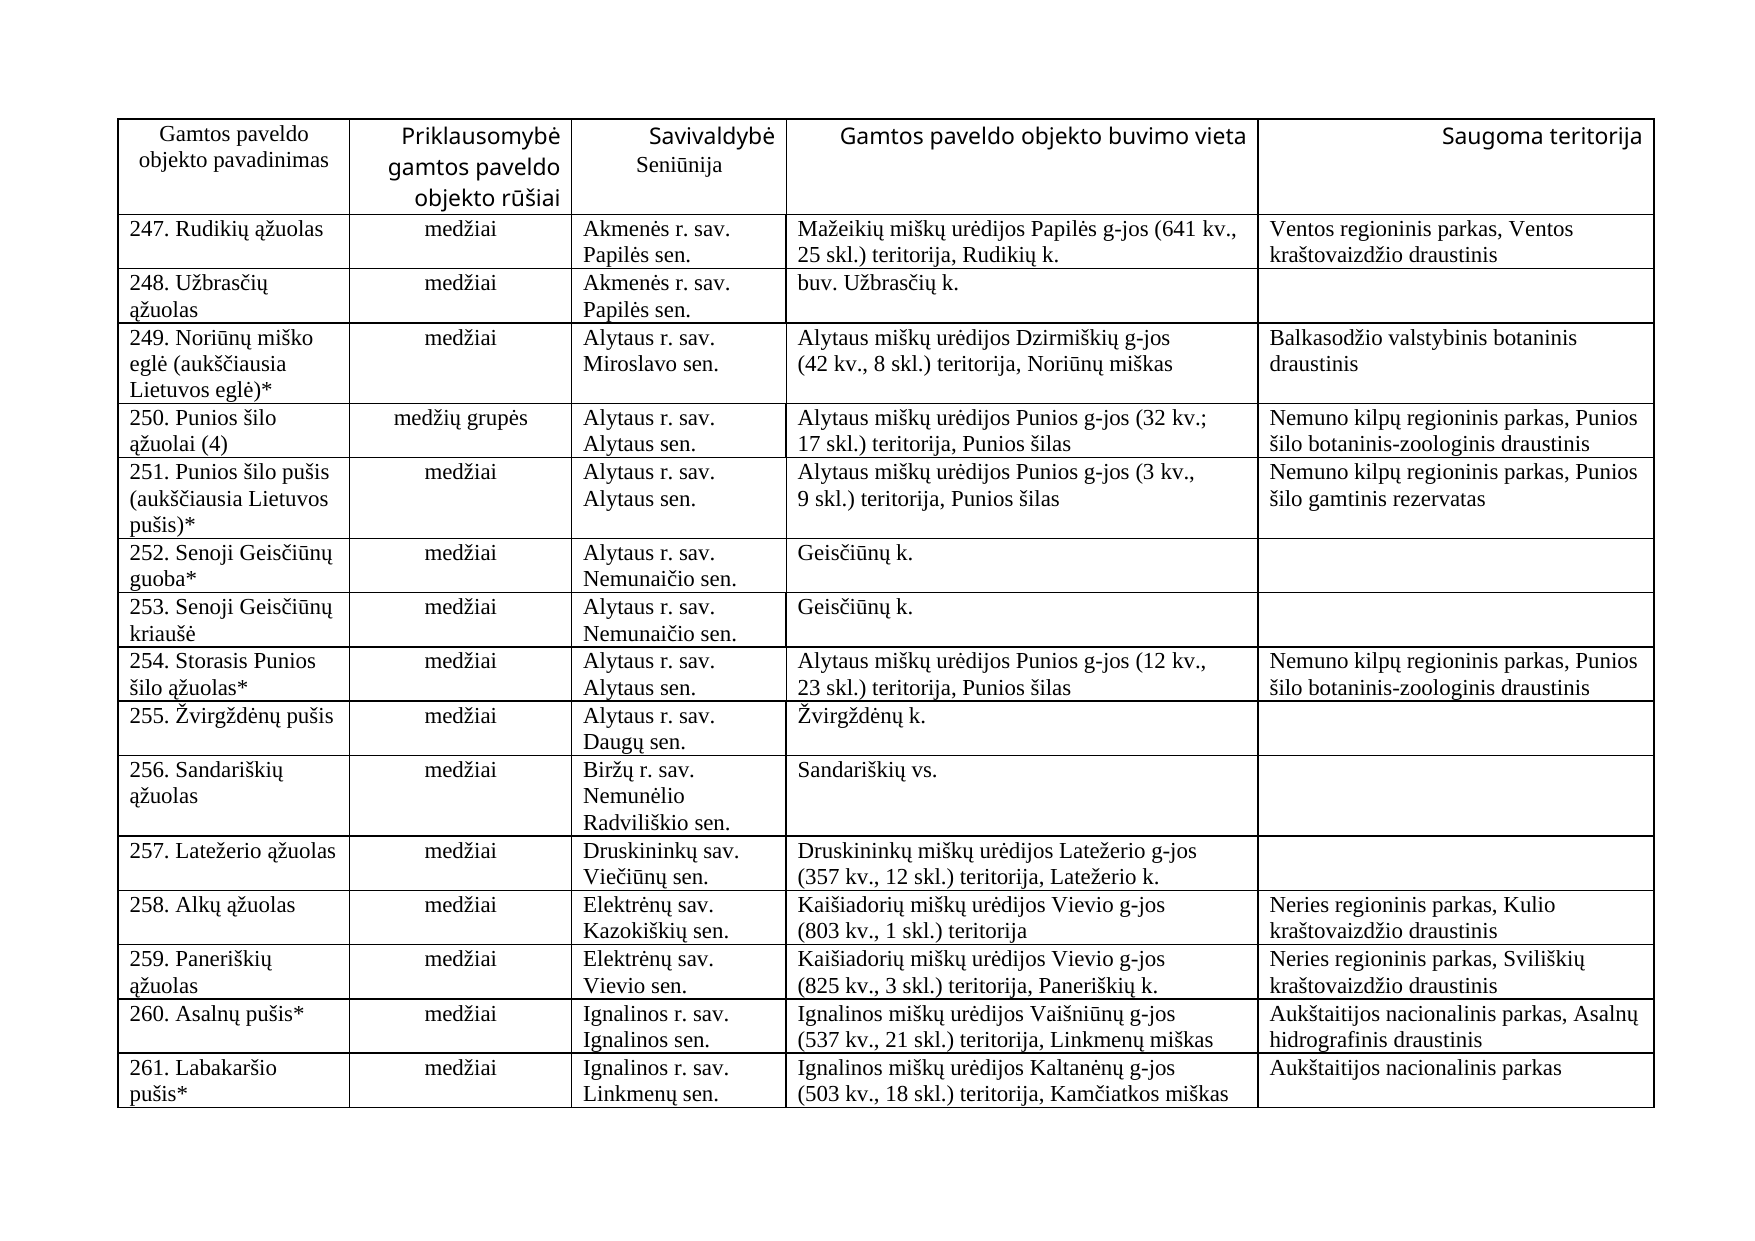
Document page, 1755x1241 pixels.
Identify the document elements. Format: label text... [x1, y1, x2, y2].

table_cell Alytaus miškų urėdijos Punios g-jos (12 kv., 23 skl.) teritorija, Punios šilas [787, 648, 1257, 700]
table_cell 257. Latežerio ąžuolas [119, 837, 349, 889]
table_cell medžiai [350, 945, 571, 998]
table_cell 248. Užbrasčių ąžuolas [119, 269, 349, 322]
table_cell Alytaus r. sav. Alytaus sen. [572, 458, 786, 537]
table_cell medžių grupės [350, 404, 571, 457]
table_cell Neries regioninis parkas, Kulio kraštovaizdžio draustinis [1259, 891, 1653, 944]
table_cell 261. Labakaršio pušis* [119, 1054, 349, 1107]
table_cell [1259, 539, 1653, 592]
table_cell Mažeikių miškų urėdijos Papilės g-jos (641 kv., 25 skl.) teritorija, Rudikių k. [787, 215, 1257, 268]
table_cell Alytaus r. sav. Alytaus sen. [572, 404, 785, 457]
table_cell 258. Alkų ąžuolas [119, 891, 349, 944]
table_cell Neries regioninis parkas, Sviliškių kraštovaizdžio draustinis [1259, 945, 1653, 998]
table_cell Alytaus miškų urėdijos Dzirmiškių g-jos (42 kv., 8 skl.) teritorija, Noriūnų miškas [787, 324, 1257, 403]
table_cell Akmenės r. sav. Papilės sen. [572, 215, 785, 268]
table_cell 259. Paneriškių ąžuolas [119, 945, 349, 998]
table_cell medžiai [350, 1000, 571, 1052]
table_cell medžiai [350, 891, 571, 944]
table_cell [1259, 269, 1653, 322]
table_cell 250. Punios šilo ąžuolai (4) [119, 404, 349, 457]
table_cell medžiai [350, 539, 571, 592]
table_cell Elektrėnų sav. Vievio sen. [572, 945, 785, 998]
table_header Saugoma teritorija [1259, 120, 1653, 213]
table_cell Alytaus miškų urėdijos Punios g-jos (32 kv.; 17 skl.) teritorija, Punios šilas [787, 404, 1257, 457]
table_cell Ventos regioninis parkas, Ventos kraštovaizdžio draustinis [1259, 215, 1653, 268]
table_cell Nemuno kilpų regioninis parkas, Punios šilo botaninis-zoologinis draustinis [1259, 648, 1653, 700]
table_cell Ignalinos miškų urėdijos Kaltanėnų g-jos (503 kv., 18 skl.) teritorija, Kamčiatkos miškas [787, 1054, 1257, 1107]
table_header Gamtos paveldo objekto pavadinimas [119, 120, 349, 213]
table_cell 249. Noriūnų miško eglė (aukščiausia Lietuvos eglė)* [119, 324, 349, 403]
table_cell medžiai [350, 215, 571, 268]
table_cell Druskininkų miškų urėdijos Latežerio g-jos (357 kv., 12 skl.) teritorija, Latežerio k. [787, 837, 1257, 889]
table_cell [1259, 702, 1653, 754]
table_cell 255. Žvirgždėnų pušis [119, 702, 349, 754]
table_cell 253. Senoji Geisčiūnų kriaušė [119, 593, 349, 646]
table_cell medžiai [350, 648, 571, 700]
table_cell 260. Asalnų pušis* [119, 1000, 349, 1052]
table_cell [1259, 837, 1653, 889]
table_cell [1259, 756, 1653, 835]
table_cell medžiai [350, 837, 571, 889]
table_cell Alytaus r. sav. Nemunaičio sen. [572, 593, 785, 646]
table_cell [1259, 593, 1653, 646]
table_cell medžiai [350, 593, 571, 646]
table_cell Alytaus r. sav. Daugų sen. [572, 702, 785, 754]
table_cell medžiai [350, 324, 571, 403]
table_cell medžiai [350, 756, 571, 835]
table_cell Sandariškių vs. [787, 756, 1257, 835]
table_cell Elektrėnų sav. Kazokiškių sen. [572, 891, 785, 944]
table_cell medžiai [350, 269, 571, 322]
table_cell Ignalinos miškų urėdijos Vaišniūnų g-jos (537 kv., 21 skl.) teritorija, Linkmenų miškas [787, 1000, 1257, 1052]
table_cell Ignalinos r. sav. Ignalinos sen. [572, 1000, 785, 1052]
table_cell 252. Senoji Geisčiūnų guoba* [119, 539, 349, 592]
table_cell medžiai [350, 458, 571, 537]
table_cell Alytaus miškų urėdijos Punios g-jos (3 kv., 9 skl.) teritorija, Punios šilas [787, 458, 1257, 537]
table_cell Geisčiūnų k. [787, 593, 1257, 646]
table_cell Alytaus r. sav. Alytaus sen. [572, 648, 786, 700]
table_cell Druskininkų sav. Viečiūnų sen. [572, 837, 785, 889]
table_cell Akmenės r. sav. Papilės sen. [572, 269, 785, 322]
table_cell Nemuno kilpų regioninis parkas, Punios šilo gamtinis rezervatas [1259, 458, 1653, 537]
table_cell medžiai [350, 1054, 571, 1107]
table_cell 251. Punios šilo pušis (aukščiausia Lietuvos pušis)* [119, 458, 349, 537]
table_cell Biržų r. sav. Nemunėlio Radviliškio sen. [572, 756, 785, 835]
table_cell Geisčiūnų k. [787, 539, 1257, 592]
table_cell buv. Užbrasčių k. [787, 269, 1257, 322]
table_cell Balkasodžio valstybinis botaninis draustinis [1259, 324, 1653, 403]
table_cell Alytaus r. sav. Nemunaičio sen. [572, 539, 786, 592]
table_cell Aukštaitijos nacionalinis parkas, Asalnų hidrografinis draustinis [1259, 1000, 1653, 1052]
table_header Savivaldybė Seniūnija [572, 120, 786, 213]
table_cell 256. Sandariškių ąžuolas [119, 756, 349, 835]
table_cell 254. Storasis Punios šilo ąžuolas* [119, 648, 349, 700]
table_cell Nemuno kilpų regioninis parkas, Punios šilo botaninis-zoologinis draustinis [1259, 404, 1653, 457]
table_header Gamtos paveldo objekto buvimo vieta [787, 120, 1257, 213]
table_cell medžiai [350, 702, 571, 754]
table_cell Ignalinos r. sav. Linkmenų sen. [572, 1054, 785, 1107]
table_cell Alytaus r. sav. Miroslavo sen. [572, 324, 786, 403]
table_cell Kaišiadorių miškų urėdijos Vievio g-jos (803 kv., 1 skl.) teritorija [787, 891, 1257, 944]
table_header Priklausomybė gamtos paveldo objekto rūšiai [350, 120, 571, 213]
table_cell Aukštaitijos nacionalinis parkas [1259, 1054, 1653, 1107]
table_cell Žvirgždėnų k. [787, 702, 1257, 754]
table_cell 247. Rudikių ąžuolas [119, 215, 349, 268]
table_cell Kaišiadorių miškų urėdijos Vievio g-jos (825 kv., 3 skl.) teritorija, Paneriškių k. [787, 945, 1257, 998]
